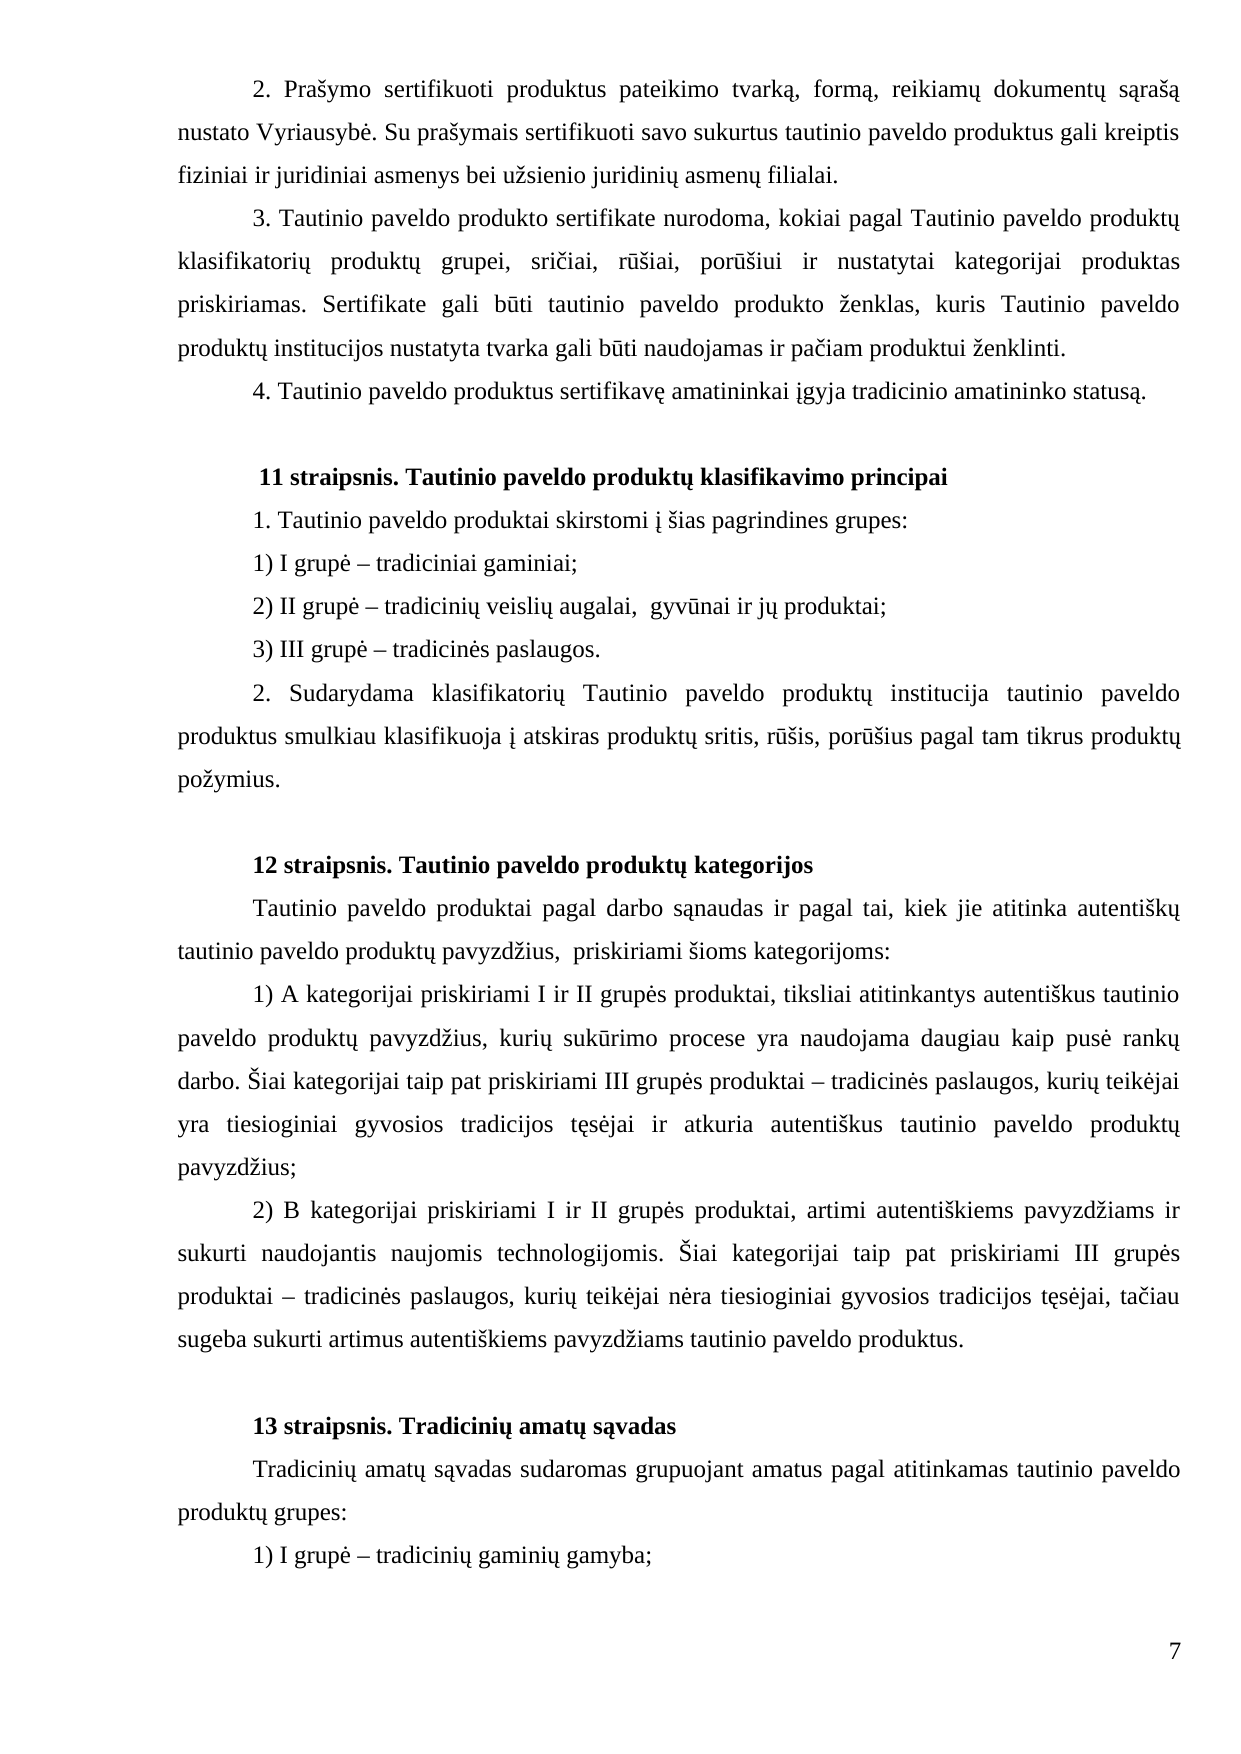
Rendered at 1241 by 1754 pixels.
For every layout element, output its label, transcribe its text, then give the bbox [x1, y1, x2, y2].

text Tradicinių amatų sąvadas sudaromas grupuojant amatus pagal atitinkamas tautinio paveldo produktų grupes: [177, 1454, 1181, 1526]
text 11 straipsnis. Tautinio paveldo produktų klasifikavimo principai [177, 462, 1181, 491]
text 2. Sudarydama klasifikatorių Tautinio paveldo produktų institucija tautinio paveldo produktus smulkiau klasifikuoja į atskiras produktų sritis, rūšis, porūšius pagal tam tikrus produktų požymius. [177, 678, 1181, 793]
text 12 straipsnis. Tautinio paveldo produktų kategorijos [177, 850, 1181, 879]
text 1. Tautinio paveldo produktai skirstomi į šias pagrindines grupes: [177, 505, 1181, 534]
text 3. Tautinio paveldo produkto sertifikate nurodoma, kokiai pagal Tautinio paveldo produktų klasifikatorių produktų grupei, sričiai, rūšiai, porūšiui ir nustatytai kategorijai produktas priskiriamas. Sertifikate gali būti tautinio paveldo produkto ženklas, kuris Tautinio paveldo produktų institucijos nustatyta tvarka gali būti naudojamas ir pačiam produktui ženklinti. [177, 203, 1181, 361]
text Tautinio paveldo produktai pagal darbo sąnaudas ir pagal tai, kiek jie atitinka autentiškų tautinio paveldo produktų pavyzdžius, priskiriami šioms kategorijoms: [177, 893, 1181, 965]
text 1) I grupė – tradiciniai gaminiai; [177, 548, 1181, 577]
text 2) II grupė – tradicinių veislių augalai, gyvūnai ir jų produktai; [177, 591, 1181, 620]
text 13 straipsnis. Tradicinių amatų sąvadas [177, 1411, 1181, 1439]
text 3) III grupė – tradicinės paslaugos. [177, 634, 1181, 663]
text 1) I grupė – tradicinių gaminių gamyba; [252, 1540, 1181, 1569]
text 1) A kategorijai priskiriami I ir II grupės produktai, tiksliai atitinkantys autentiškus tautinio paveldo produktų pavyzdžius, kurių sukūrimo procese yra naudojama daugiau kaip pusė rankų darbo. Šiai kategorijai taip pat priskiriami III grupės produktai – tradicinės paslaugos, kurių teikėjai yra tiesioginiai gyvosios tradicijos tęsėjai ir atkuria autentiškus tautinio paveldo produktų pavyzdžius; [177, 979, 1181, 1181]
text 2. Prašymo sertifikuoti produktus pateikimo tvarką, formą, reikiamų dokumentų sąrašą nustato Vyriausybė. Su prašymais sertifikuoti savo sukurtus tautinio paveldo produktus gali kreiptis fiziniai ir juridiniai asmenys bei užsienio juridinių asmenų filialai. [177, 74, 1181, 189]
text 2) B kategorijai priskiriami I ir II grupės produktai, artimi autentiškiems pavyzdžiams ir sukurti naudojantis naujomis technologijomis. Šiai kategorijai taip pat priskiriami III grupės produktai – tradicinės paslaugos, kurių teikėjai nėra tiesioginiai gyvosios tradicijos tęsėjai, tačiau sugeba sukurti artimus autentiškiems pavyzdžiams tautinio paveldo produktus. [177, 1195, 1181, 1353]
text 4. Tautinio paveldo produktus sertifikavę amatininkai įgyja tradicinio amatininko statusą. [177, 376, 1181, 404]
